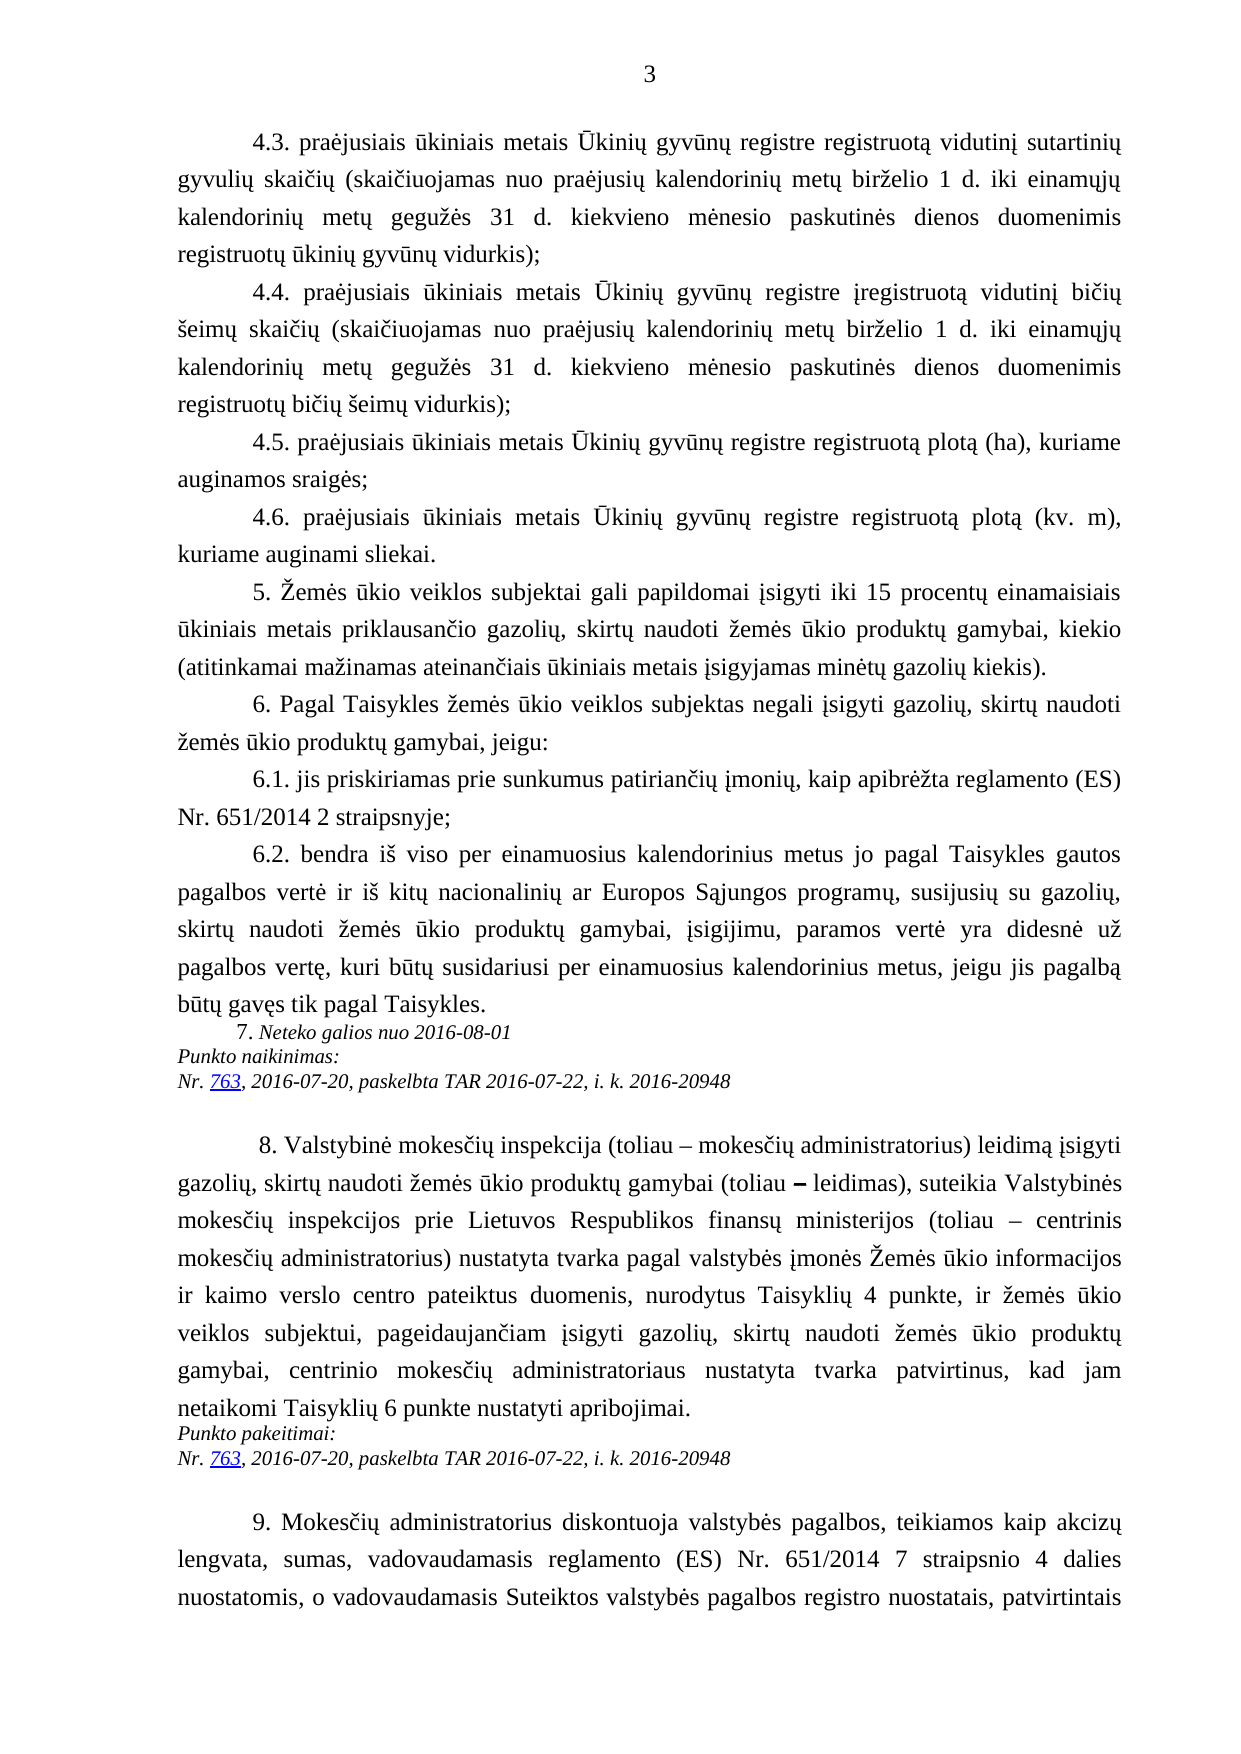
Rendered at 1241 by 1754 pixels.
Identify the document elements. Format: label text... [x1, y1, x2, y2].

text 6.1. jis priskiriamas prie sunkumus patiriančių įmonių, kaip apibrėžta reglamento (ES) Nr. 651/2014 2 straipsnyje; [177, 756, 1122, 831]
text 4.5. praėjusiais ūkiniais metais Ūkinių gyvūnų registre registruotą plotą (ha), kuriame auginamos sraigės; [177, 418, 1122, 493]
text 7. Neteko galios nuo 2016-08-01 [177, 1018, 1122, 1044]
text 5. Žemės ūkio veiklos subjektai gali papildomai įsigyti iki 15 procentų einamaisiais ūkiniais metais priklausančio gazolių, skirtų naudoti žemės ūkio produktų gamybai, kiekio (atitinkamai mažinamas ateinančiais ūkiniais metais įsigyjamas minėtų gazolių kiekis). [177, 568, 1122, 681]
text 6.2. bendra iš viso per einamuosius kalendorinius metus jo pagal Taisykles gautos pagalbos vertė ir iš kitų nacionalinių ar Europos Sąjungos programų, susijusių su gazolių, skirtų naudoti žemės ūkio produktų gamybai, įsigijimu, paramos vertė yra didesnė už pagalbos vertę, kuri būtų susidariusi per einamuosius kalendorinius metus, jeigu jis pagalbą būtų gavęs tik pagal Taisykles. [177, 831, 1122, 1018]
text Punkto pakeitimai: [177, 1421, 1122, 1445]
text 4.6. praėjusiais ūkiniais metais Ūkinių gyvūnų registre registruotą plotą (kv. m), kuriame auginami sliekai. [177, 493, 1122, 568]
text 4.4. praėjusiais ūkiniais metais Ūkinių gyvūnų registre įregistruotą vidutinį bičių šeimų skaičių (skaičiuojamas nuo praėjusių kalendorinių metų birželio 1 d. iki einamųjų kalendorinių metų gegužės 31 d. kiekvieno mėnesio paskutinės dienos duomenimis registruotų bičių šeimų vidurkis); [177, 268, 1122, 418]
text Nr. 763, 2016-07-20, paskelbta TAR 2016-07-22, i. k. 2016-20948 [177, 1445, 1122, 1469]
text Punkto naikinimas: [177, 1044, 1122, 1068]
text 4.3. praėjusiais ūkiniais metais Ūkinių gyvūnų registre registruotą vidutinį sutartinių gyvulių skaičių (skaičiuojamas nuo praėjusių kalendorinių metų birželio 1 d. iki einamųjų kalendorinių metų gegužės 31 d. kiekvieno mėnesio paskutinės dienos duomenimis registruotų ūkinių gyvūnų vidurkis); [177, 118, 1122, 268]
text Nr. 763, 2016-07-20, paskelbta TAR 2016-07-22, i. k. 2016-20948 [177, 1068, 1122, 1093]
text 8. Valstybinė mokesčių inspekcija (toliau – mokesčių administratorius) leidimą įsigyti gazolių, skirtų naudoti žemės ūkio produktų gamybai (toliau – leidimas), suteikia Valstybinės mokesčių inspekcijos prie Lietuvos Respublikos finansų ministerijos (toliau – centrinis mokesčių administratorius) nustatyta tvarka pagal valstybės įmonės Žemės ūkio informacijos ir kaimo verslo centro pateiktus duomenis, nurodytus Taisyklių 4 punkte, ir žemės ūkio veiklos subjektui, pageidaujančiam įsigyti gazolių, skirtų naudoti žemės ūkio produktų gamybai, centrinio mokesčių administratoriaus nustatyta tvarka patvirtinus, kad jam netaikomi Taisyklių 6 punkte nustatyti apribojimai. [177, 1121, 1122, 1421]
text 6. Pagal Taisykles žemės ūkio veiklos subjektas negali įsigyti gazolių, skirtų naudoti žemės ūkio produktų gamybai, jeigu: [177, 681, 1122, 756]
text 9. Mokesčių administratorius diskontuoja valstybės pagalbos, teikiamos kaip akcizų lengvata, sumas, vadovaudamasis reglamento (ES) Nr. 651/2014 7 straipsnio 4 dalies nuostatomis, o vadovaudamasis Suteiktos valstybės pagalbos registro nuostatais, patvirtintais [177, 1498, 1122, 1611]
